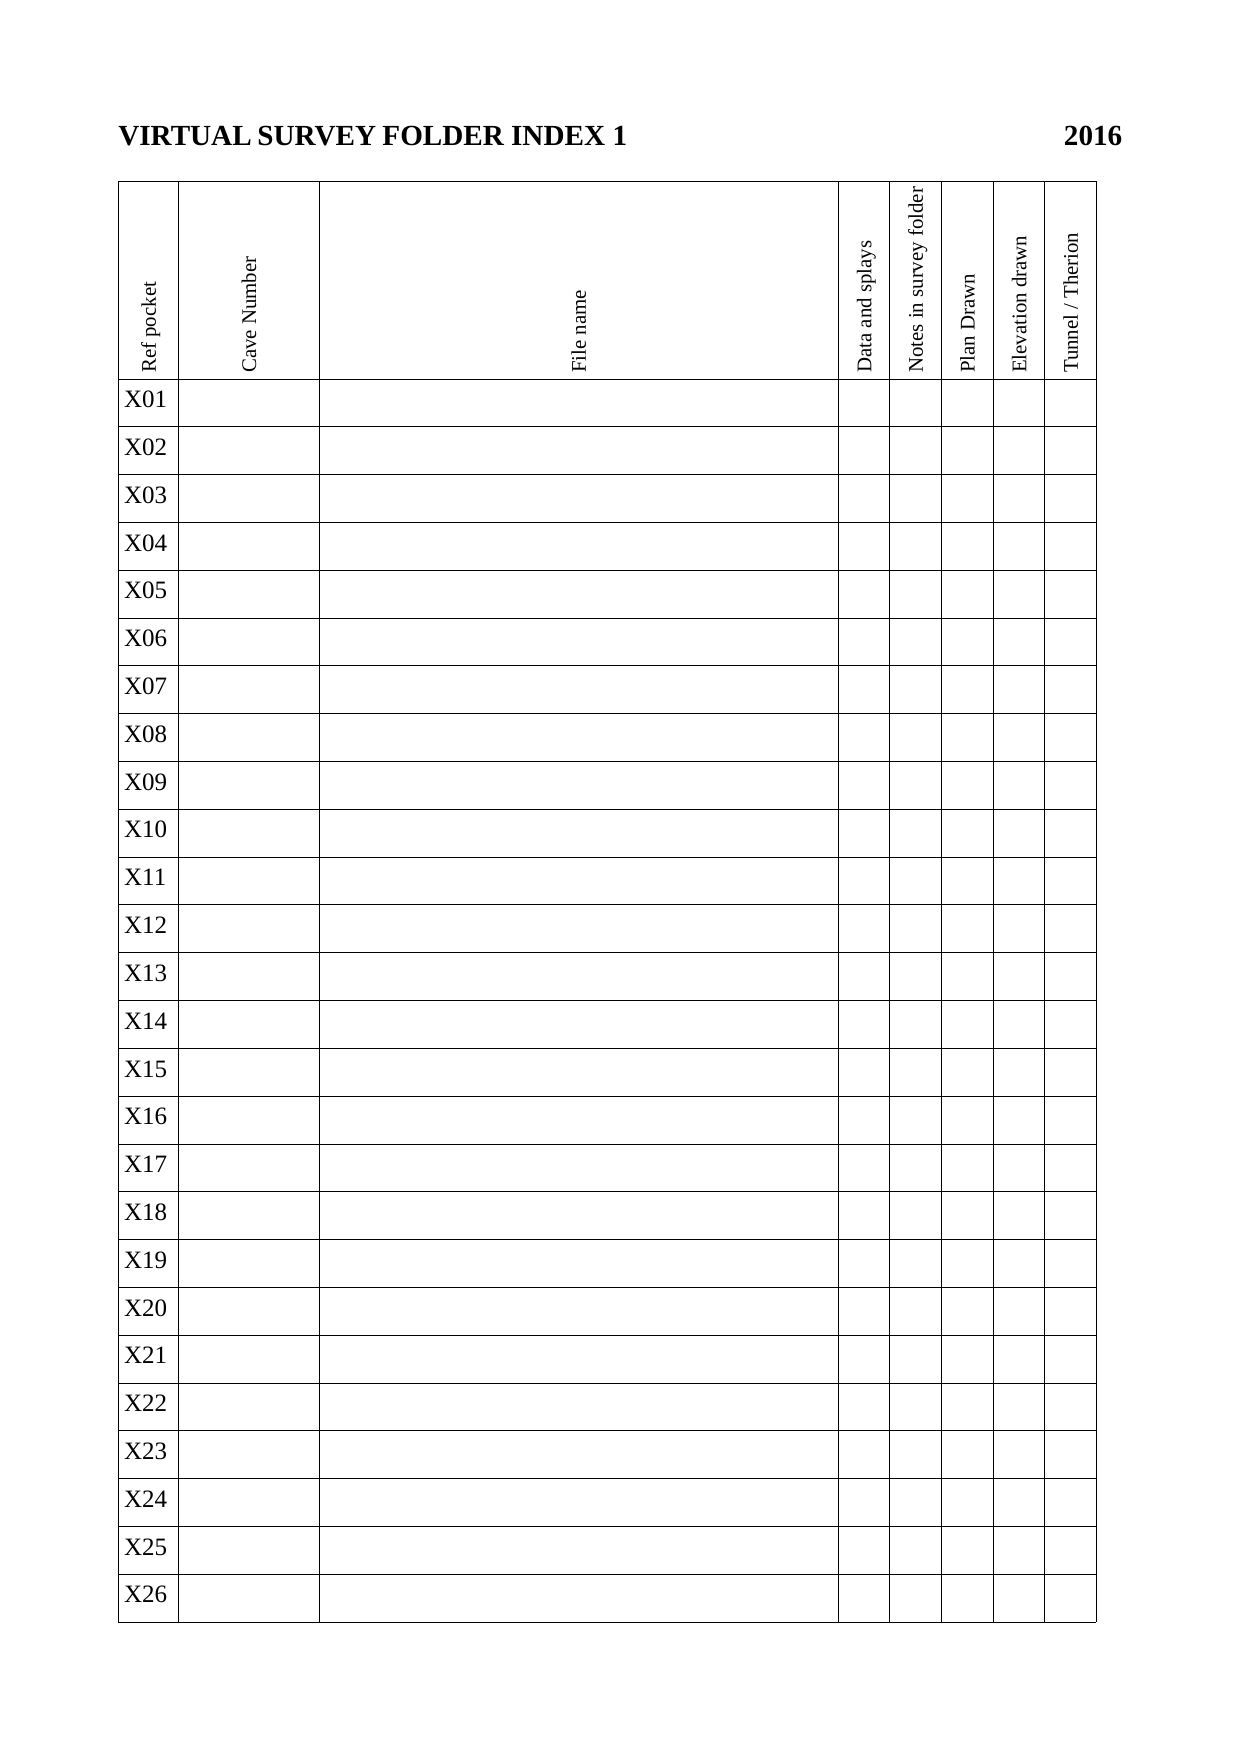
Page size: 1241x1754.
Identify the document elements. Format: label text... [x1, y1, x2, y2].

table_cell [994, 1384, 1044, 1430]
table_cell [994, 905, 1044, 952]
table_cell [994, 619, 1044, 665]
table_cell [994, 1240, 1044, 1287]
table_cell [942, 380, 993, 426]
table_cell X19 [119, 1240, 178, 1287]
table_cell [839, 1336, 889, 1382]
table_cell [1045, 523, 1096, 570]
table_cell X24 [119, 1479, 178, 1526]
table_cell [839, 714, 889, 761]
table_cell [890, 666, 941, 713]
table_cell [890, 1575, 941, 1622]
table_cell [994, 571, 1044, 617]
table_cell [942, 1049, 993, 1096]
table_cell [839, 1479, 889, 1526]
table_cell [320, 523, 838, 570]
table_cell [1045, 1575, 1096, 1622]
table_cell [1045, 380, 1096, 426]
table_cell [1045, 905, 1096, 952]
table_cell [890, 1001, 941, 1048]
table_cell [179, 858, 319, 904]
table_cell X16 [119, 1097, 178, 1143]
table_cell X25 [119, 1527, 178, 1574]
table_cell X15 [119, 1049, 178, 1096]
table_cell [942, 619, 993, 665]
table_cell [179, 1145, 319, 1191]
table_header Tunnel / Therion [1045, 182, 1096, 378]
table_cell [839, 1192, 889, 1239]
table_cell [890, 1431, 941, 1478]
table_cell [320, 1240, 838, 1287]
table_cell [320, 1575, 838, 1622]
table_cell [839, 1288, 889, 1335]
table_cell [179, 905, 319, 952]
table_cell [1045, 1527, 1096, 1574]
table_cell [942, 1001, 993, 1048]
table_cell [1045, 666, 1096, 713]
table_cell [890, 475, 941, 522]
table_cell X09 [119, 762, 178, 809]
table_cell [942, 1575, 993, 1622]
table_cell [942, 810, 993, 857]
table_cell [179, 1240, 319, 1287]
table_cell [1045, 1240, 1096, 1287]
table_cell [994, 523, 1044, 570]
table_cell [320, 380, 838, 426]
table_cell [839, 1145, 889, 1191]
table_cell [179, 1049, 319, 1096]
table_cell [179, 1575, 319, 1622]
table_header Elevation drawn [994, 182, 1044, 378]
table_cell [320, 905, 838, 952]
table_cell [320, 427, 838, 474]
table_cell [1045, 1192, 1096, 1239]
table_cell [839, 475, 889, 522]
table_cell [890, 1479, 941, 1526]
table_cell [320, 1001, 838, 1048]
table_cell [320, 1336, 838, 1382]
table_cell [320, 571, 838, 617]
table_cell [1045, 1384, 1096, 1430]
table_cell [839, 619, 889, 665]
table_cell [942, 1192, 993, 1239]
table_cell [320, 810, 838, 857]
table_cell [942, 1384, 993, 1430]
table_cell X12 [119, 905, 178, 952]
table_cell [839, 1049, 889, 1096]
table_cell [994, 475, 1044, 522]
table_cell X14 [119, 1001, 178, 1048]
table_cell [839, 810, 889, 857]
table_cell [1045, 1049, 1096, 1096]
table_cell [320, 1288, 838, 1335]
table_cell [994, 1479, 1044, 1526]
table_cell [942, 1240, 993, 1287]
table_header Notes in survey folder [890, 182, 941, 378]
table_cell [320, 953, 838, 1000]
table_cell X18 [119, 1192, 178, 1239]
table_cell [179, 762, 319, 809]
table_cell [320, 619, 838, 665]
table_cell X11 [119, 858, 178, 904]
table_cell X21 [119, 1336, 178, 1382]
table_cell X10 [119, 810, 178, 857]
table_cell [890, 571, 941, 617]
table_cell X04 [119, 523, 178, 570]
table_cell [839, 666, 889, 713]
table_cell [1045, 1336, 1096, 1382]
table_cell [1045, 810, 1096, 857]
table_cell [994, 1527, 1044, 1574]
table_header Ref pocket [119, 182, 178, 378]
table_cell X20 [119, 1288, 178, 1335]
table_cell [1045, 762, 1096, 809]
table_cell [839, 1384, 889, 1430]
table_cell [320, 1431, 838, 1478]
table_cell [994, 380, 1044, 426]
table_cell [994, 1145, 1044, 1191]
table_cell [890, 427, 941, 474]
table_cell [1045, 858, 1096, 904]
table_cell [179, 1479, 319, 1526]
table_cell [1045, 619, 1096, 665]
table_cell [942, 1145, 993, 1191]
table_cell [179, 523, 319, 570]
table_cell [890, 905, 941, 952]
table_cell [1045, 714, 1096, 761]
table_cell [942, 1336, 993, 1382]
table_cell [320, 714, 838, 761]
table_header Data and splays [839, 182, 889, 378]
table_cell [942, 427, 993, 474]
table_cell [942, 1288, 993, 1335]
table_cell [890, 523, 941, 570]
table_cell [942, 858, 993, 904]
table_cell [994, 1049, 1044, 1096]
table_cell [890, 810, 941, 857]
table_cell [942, 714, 993, 761]
table_cell [839, 953, 889, 1000]
table_cell [942, 905, 993, 952]
table_cell [179, 427, 319, 474]
table_cell [890, 1192, 941, 1239]
table_cell [890, 1336, 941, 1382]
table_cell X06 [119, 619, 178, 665]
table_cell [179, 1527, 319, 1574]
table_cell [890, 1049, 941, 1096]
table_header Plan Drawn [942, 182, 993, 378]
table_cell X13 [119, 953, 178, 1000]
table_cell [994, 714, 1044, 761]
table_cell [839, 1527, 889, 1574]
table_cell [839, 1431, 889, 1478]
table_cell [179, 666, 319, 713]
table_cell [890, 1288, 941, 1335]
table_cell X23 [119, 1431, 178, 1478]
table_cell [890, 1097, 941, 1143]
table_cell [942, 1097, 993, 1143]
table_header File name [320, 182, 838, 378]
table_cell [320, 1049, 838, 1096]
table_cell [994, 1288, 1044, 1335]
table_cell [1045, 1145, 1096, 1191]
table_cell [890, 858, 941, 904]
table_cell [994, 1575, 1044, 1622]
table_cell [1045, 1001, 1096, 1048]
table_cell [179, 1431, 319, 1478]
table_cell [890, 1145, 941, 1191]
table_cell [839, 858, 889, 904]
table_cell [179, 1336, 319, 1382]
table_header Cave Number [179, 182, 319, 378]
table_cell [1045, 953, 1096, 1000]
table_cell [839, 1240, 889, 1287]
table_cell X02 [119, 427, 178, 474]
table_cell [890, 1527, 941, 1574]
table_cell [994, 1097, 1044, 1143]
table_cell X17 [119, 1145, 178, 1191]
table_cell [942, 1527, 993, 1574]
table_cell [320, 1527, 838, 1574]
table_cell [942, 666, 993, 713]
table_cell [994, 1001, 1044, 1048]
table_cell [1045, 571, 1096, 617]
table_cell [1045, 475, 1096, 522]
table_cell [320, 762, 838, 809]
table_cell [890, 619, 941, 665]
table_cell [839, 1575, 889, 1622]
table_cell [994, 762, 1044, 809]
table_cell [179, 714, 319, 761]
table_cell [994, 810, 1044, 857]
table_cell [839, 523, 889, 570]
table_cell [320, 1145, 838, 1191]
table_cell [179, 619, 319, 665]
table_cell [1045, 1479, 1096, 1526]
table_cell [839, 1097, 889, 1143]
table_cell [839, 380, 889, 426]
table_cell [320, 858, 838, 904]
table_cell X22 [119, 1384, 178, 1430]
table_cell [839, 1001, 889, 1048]
table_cell [320, 1097, 838, 1143]
table_cell [1045, 1431, 1096, 1478]
table_cell [179, 1001, 319, 1048]
table_cell [994, 1192, 1044, 1239]
table_cell [890, 1384, 941, 1430]
table_cell [1045, 427, 1096, 474]
table_cell [890, 380, 941, 426]
table_cell [179, 1384, 319, 1430]
table_cell [994, 953, 1044, 1000]
table_cell [179, 810, 319, 857]
table_cell [890, 953, 941, 1000]
table_cell [179, 953, 319, 1000]
table_cell [942, 762, 993, 809]
table_cell [942, 523, 993, 570]
table_cell [890, 1240, 941, 1287]
table_cell [179, 1288, 319, 1335]
table_cell [994, 427, 1044, 474]
table_cell [890, 762, 941, 809]
table_cell [942, 1431, 993, 1478]
table_cell [320, 1384, 838, 1430]
table_cell [320, 475, 838, 522]
table_cell [179, 1192, 319, 1239]
table_cell [994, 1431, 1044, 1478]
table_cell [179, 380, 319, 426]
table_cell X26 [119, 1575, 178, 1622]
table_cell X07 [119, 666, 178, 713]
table_cell [942, 475, 993, 522]
table_cell X03 [119, 475, 178, 522]
table_cell [320, 666, 838, 713]
table_cell X01 [119, 380, 178, 426]
table_cell [942, 571, 993, 617]
table_cell [839, 905, 889, 952]
table_cell [994, 1336, 1044, 1382]
table_cell [1045, 1288, 1096, 1335]
table_cell [942, 953, 993, 1000]
table_cell [890, 714, 941, 761]
table_cell [320, 1479, 838, 1526]
table_cell X08 [119, 714, 178, 761]
table_cell [179, 1097, 319, 1143]
table_cell [839, 571, 889, 617]
table_cell [839, 762, 889, 809]
table_cell [179, 571, 319, 617]
table_cell [994, 666, 1044, 713]
table_cell [179, 475, 319, 522]
table_cell X05 [119, 571, 178, 617]
table_cell [942, 1479, 993, 1526]
table_cell [839, 427, 889, 474]
table_cell [994, 858, 1044, 904]
table_cell [1045, 1097, 1096, 1143]
table_cell [320, 1192, 838, 1239]
